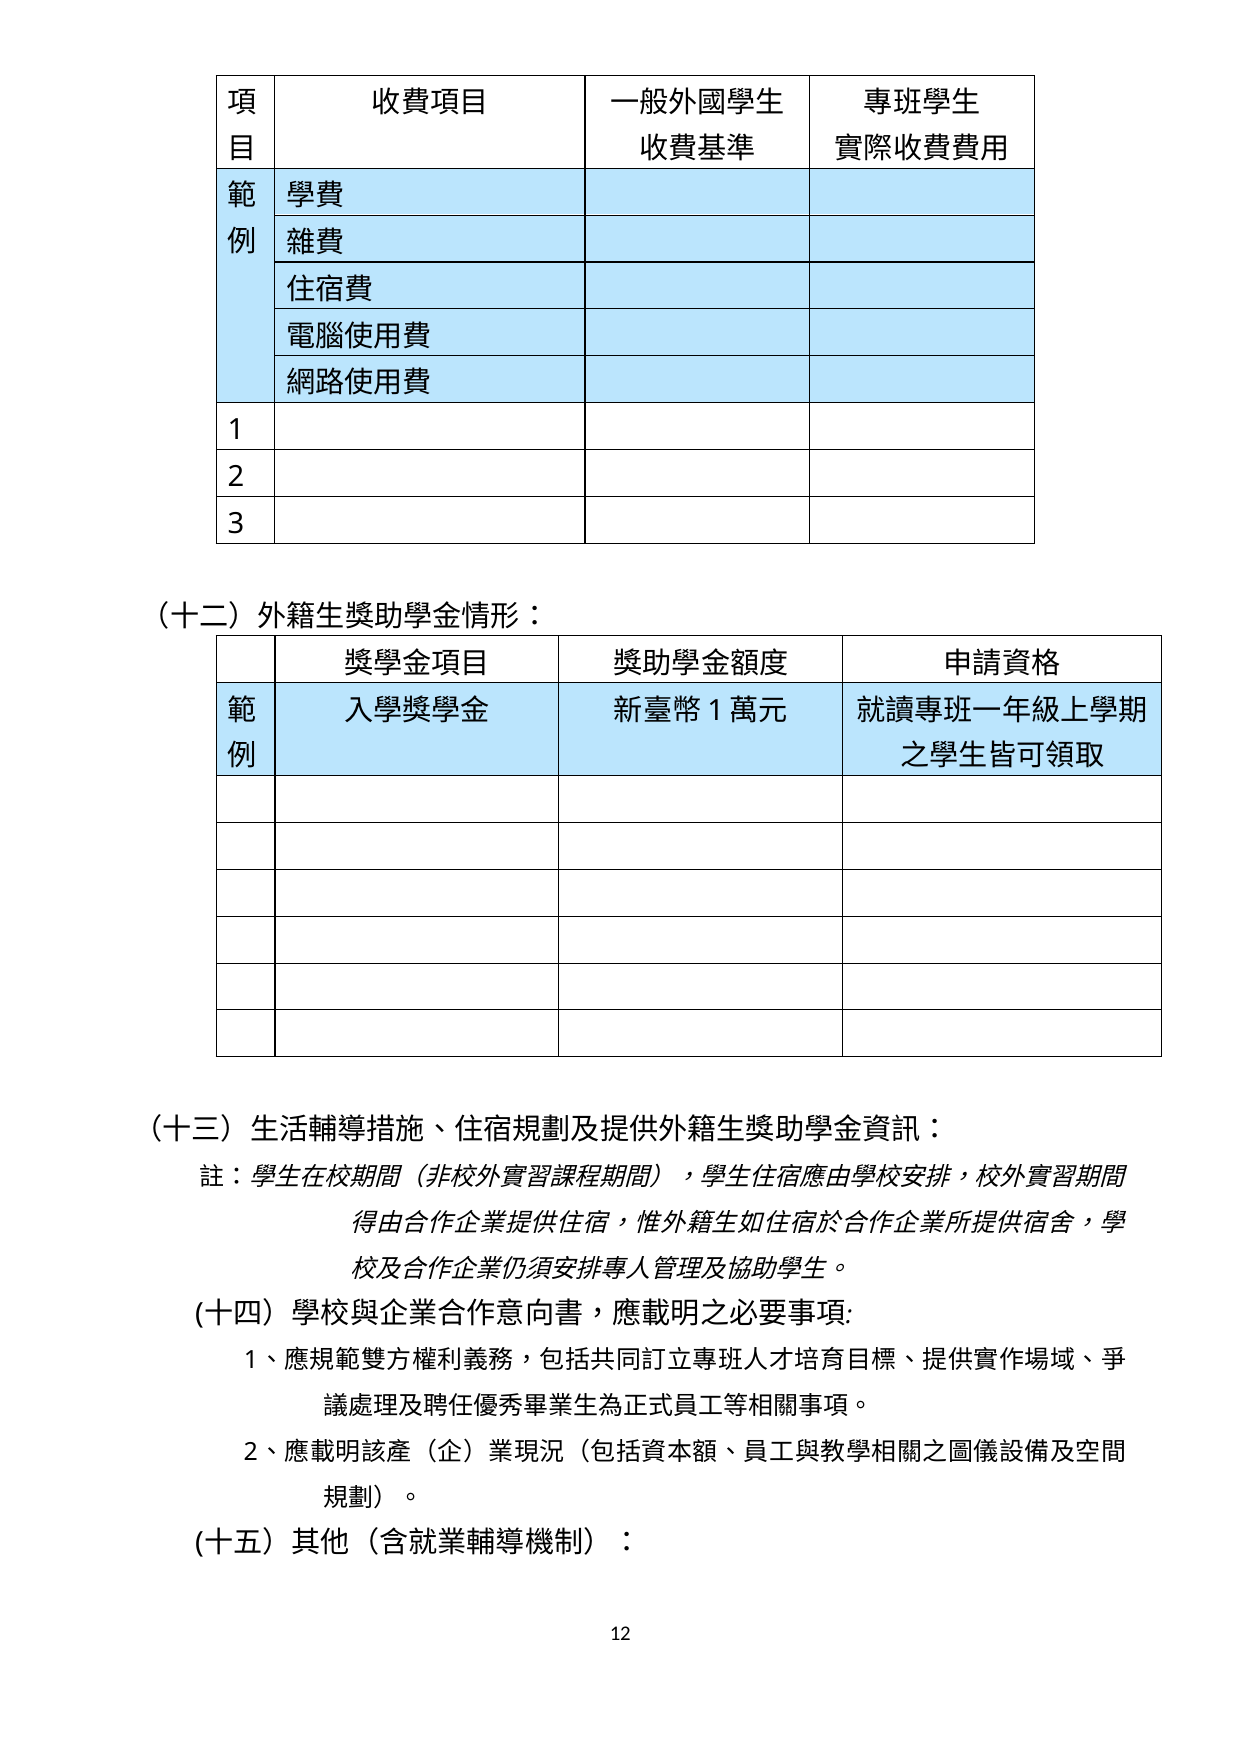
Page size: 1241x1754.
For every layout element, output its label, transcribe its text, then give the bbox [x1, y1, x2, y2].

table_cell [843, 917, 1161, 962]
text 1、應規範雙方權利義務，包括共同訂立專班人才培育目標、提供實作場域、爭議處理及聘任優秀畢業生為正式員工等相關事項。 [187, 1332, 1128, 1424]
table_cell [276, 870, 558, 916]
table_header [217, 636, 274, 682]
table_cell [276, 917, 558, 962]
table_cell [559, 964, 842, 1009]
table_cell [586, 356, 809, 402]
table_header 申請資格 [843, 636, 1161, 682]
table_cell [810, 356, 1034, 402]
table_header 獎助學金額度 [559, 636, 842, 682]
table_cell 就讀專班一年級上學期之學生皆可領取 [843, 683, 1161, 775]
table_cell [275, 450, 584, 496]
text (十四）學校與企業合作意向書，應載明之必要事項: [187, 1286, 1128, 1332]
table_cell [810, 450, 1034, 496]
table_cell 範例 [217, 683, 274, 775]
table_cell [217, 964, 274, 1009]
table_cell [559, 1010, 842, 1056]
table_cell [810, 169, 1034, 214]
table_header 項目 [217, 76, 274, 168]
table_cell [586, 263, 809, 308]
table_cell [586, 450, 809, 496]
table_cell [559, 776, 842, 822]
table_cell [276, 776, 558, 822]
table_cell [810, 263, 1034, 308]
table_cell 1 [217, 403, 274, 449]
table_cell [586, 403, 809, 449]
table_cell [276, 964, 558, 1009]
table_cell 網路使用費 [275, 356, 584, 402]
table_cell [217, 823, 274, 869]
table_cell [843, 1010, 1161, 1056]
table_cell [276, 823, 558, 869]
table_cell [810, 309, 1034, 355]
table_cell 範例 [217, 169, 274, 402]
table_cell [586, 216, 809, 261]
table_cell [586, 497, 809, 543]
table_header 一般外國學生 收費基準 [586, 76, 809, 168]
table_cell [843, 964, 1161, 1009]
table_cell 2 [217, 450, 274, 496]
table_cell 3 [217, 497, 274, 543]
table_cell [810, 216, 1034, 261]
table_header 獎學金項目 [276, 636, 558, 682]
table_cell 入學獎學金 [276, 683, 558, 775]
table_cell [217, 1010, 274, 1056]
text 註：學生在校期間（非校外實習課程期間），學生住宿應由學校安排，校外實習期間得由合作企業提供住宿，惟外籍生如住宿於合作企業所提供宿舍，學校及合作企業仍須安排專人管理及協助學生。 [87, 1149, 1128, 1286]
table_cell 學費 [275, 169, 584, 214]
table_cell [843, 823, 1161, 869]
table_cell [276, 1010, 558, 1056]
text （十二）外籍生獎助學金情形： [87, 589, 1128, 635]
table_cell 住宿費 [275, 263, 584, 308]
table_cell [586, 169, 809, 214]
table_cell [275, 497, 584, 543]
table_header 收費項目 [275, 76, 584, 168]
text （十三）生活輔導措施、住宿規劃及提供外籍生獎助學金資訊： [87, 1103, 1128, 1149]
table_cell [843, 870, 1161, 916]
table_cell 電腦使用費 [275, 309, 584, 355]
table_cell [586, 309, 809, 355]
table_cell 雜費 [275, 216, 584, 261]
table_cell [217, 776, 274, 822]
table_cell [217, 870, 274, 916]
text 2、應載明該產（企）業現況（包括資本額、員工與教學相關之圖儀設備及空間規劃）。 [187, 1424, 1128, 1516]
table_cell [810, 403, 1034, 449]
table_header 專班學生 實際收費費用 [810, 76, 1034, 168]
table_cell [810, 497, 1034, 543]
table_cell [559, 917, 842, 962]
table_cell [275, 403, 584, 449]
table_cell [217, 917, 274, 962]
table_cell 新臺幣1萬元 [559, 683, 842, 775]
text (十五）其他（含就業輔導機制）： [187, 1516, 1128, 1561]
table_cell [843, 776, 1161, 822]
table_cell [559, 823, 842, 869]
table_cell [559, 870, 842, 916]
